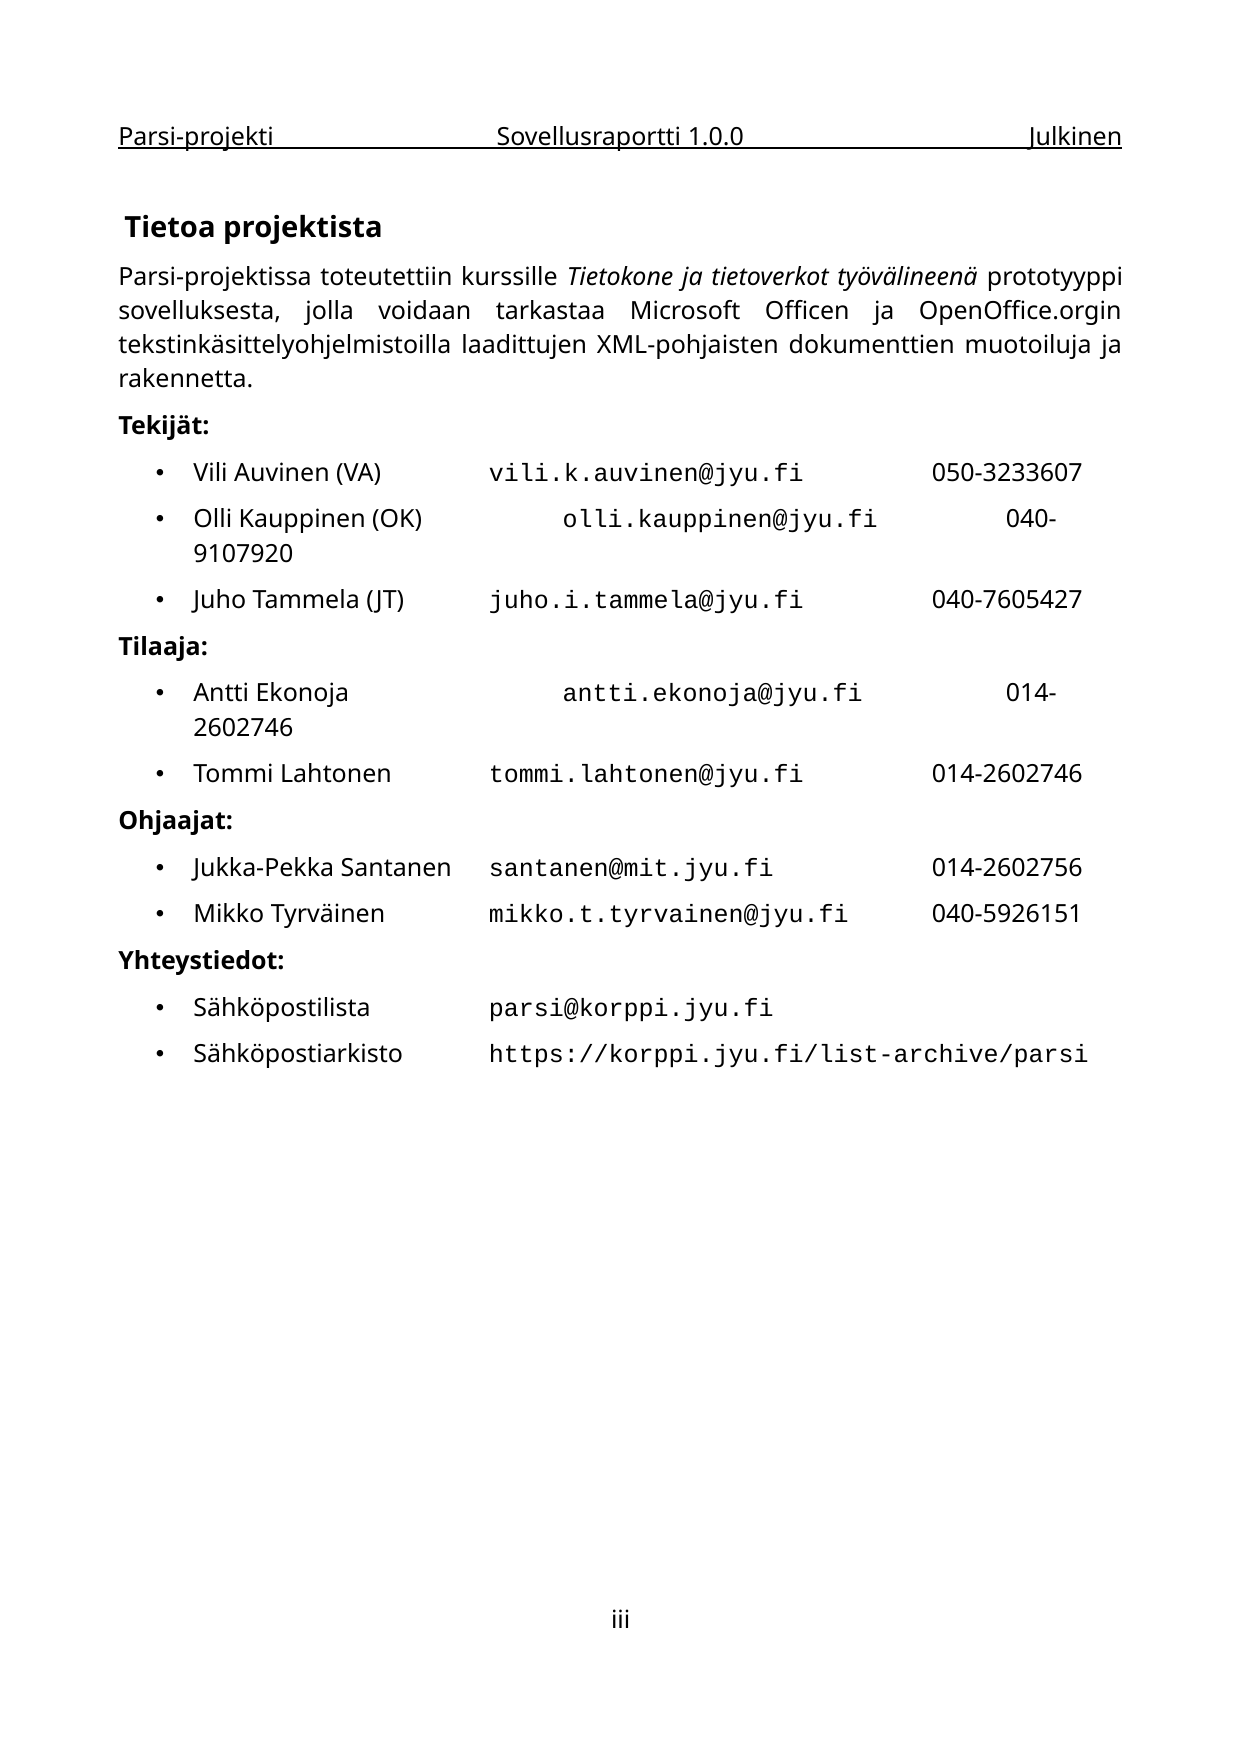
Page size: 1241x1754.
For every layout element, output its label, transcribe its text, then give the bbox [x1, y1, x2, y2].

list Vili Auvinen (VA) vili.k.auvinen@jyu.fi 050-3233607 [156, 454, 1123, 488]
list Antti Ekonoja antti.ekonoja@jyu.fi 014-2602746 [156, 675, 1123, 743]
list Olli Kauppinen (OK) olli.kauppinen@jyu.fi 040-9107920 [156, 501, 1123, 569]
list Sähköpostiarkisto https://korppi.jyu.fi/list-archive/parsi [156, 1036, 1123, 1070]
list Tommi Lahtonen tommi.lahtonen@jyu.fi 014-2602746 [156, 756, 1123, 790]
list Juho Tammela (JT) juho.i.tammela@jyu.fi 040-7605427 [156, 582, 1123, 616]
text Parsi-projektissa toteutettiin kurssille Tietokone ja tietoverkot työvälineenä prototyyppi sovelluksesta, jolla voidaan tarkastaa Microsoft Officen ja OpenOffice.orgin tekstinkäsittelyohjelmistoilla laadittujen XML-pohjaisten dokumenttien muotoiluja ja rakennetta. [118, 259, 1123, 395]
list Mikko Tyrväinen mikko.t.tyrvainen@jyu.fi 040-5926151 [156, 896, 1123, 930]
text Tekijät: [118, 408, 1123, 442]
list Sähköpostilista parsi@korppi.jyu.fi [156, 989, 1123, 1024]
subtitle Tietoa projektista [118, 207, 1123, 246]
text Yhteystiedot: [118, 943, 1123, 977]
list Jukka-Pekka Santanen santanen@mit.jyu.fi 014-2602756 [156, 849, 1123, 883]
text Ohjaajat: [118, 803, 1123, 837]
text Tilaaja: [118, 628, 1123, 663]
